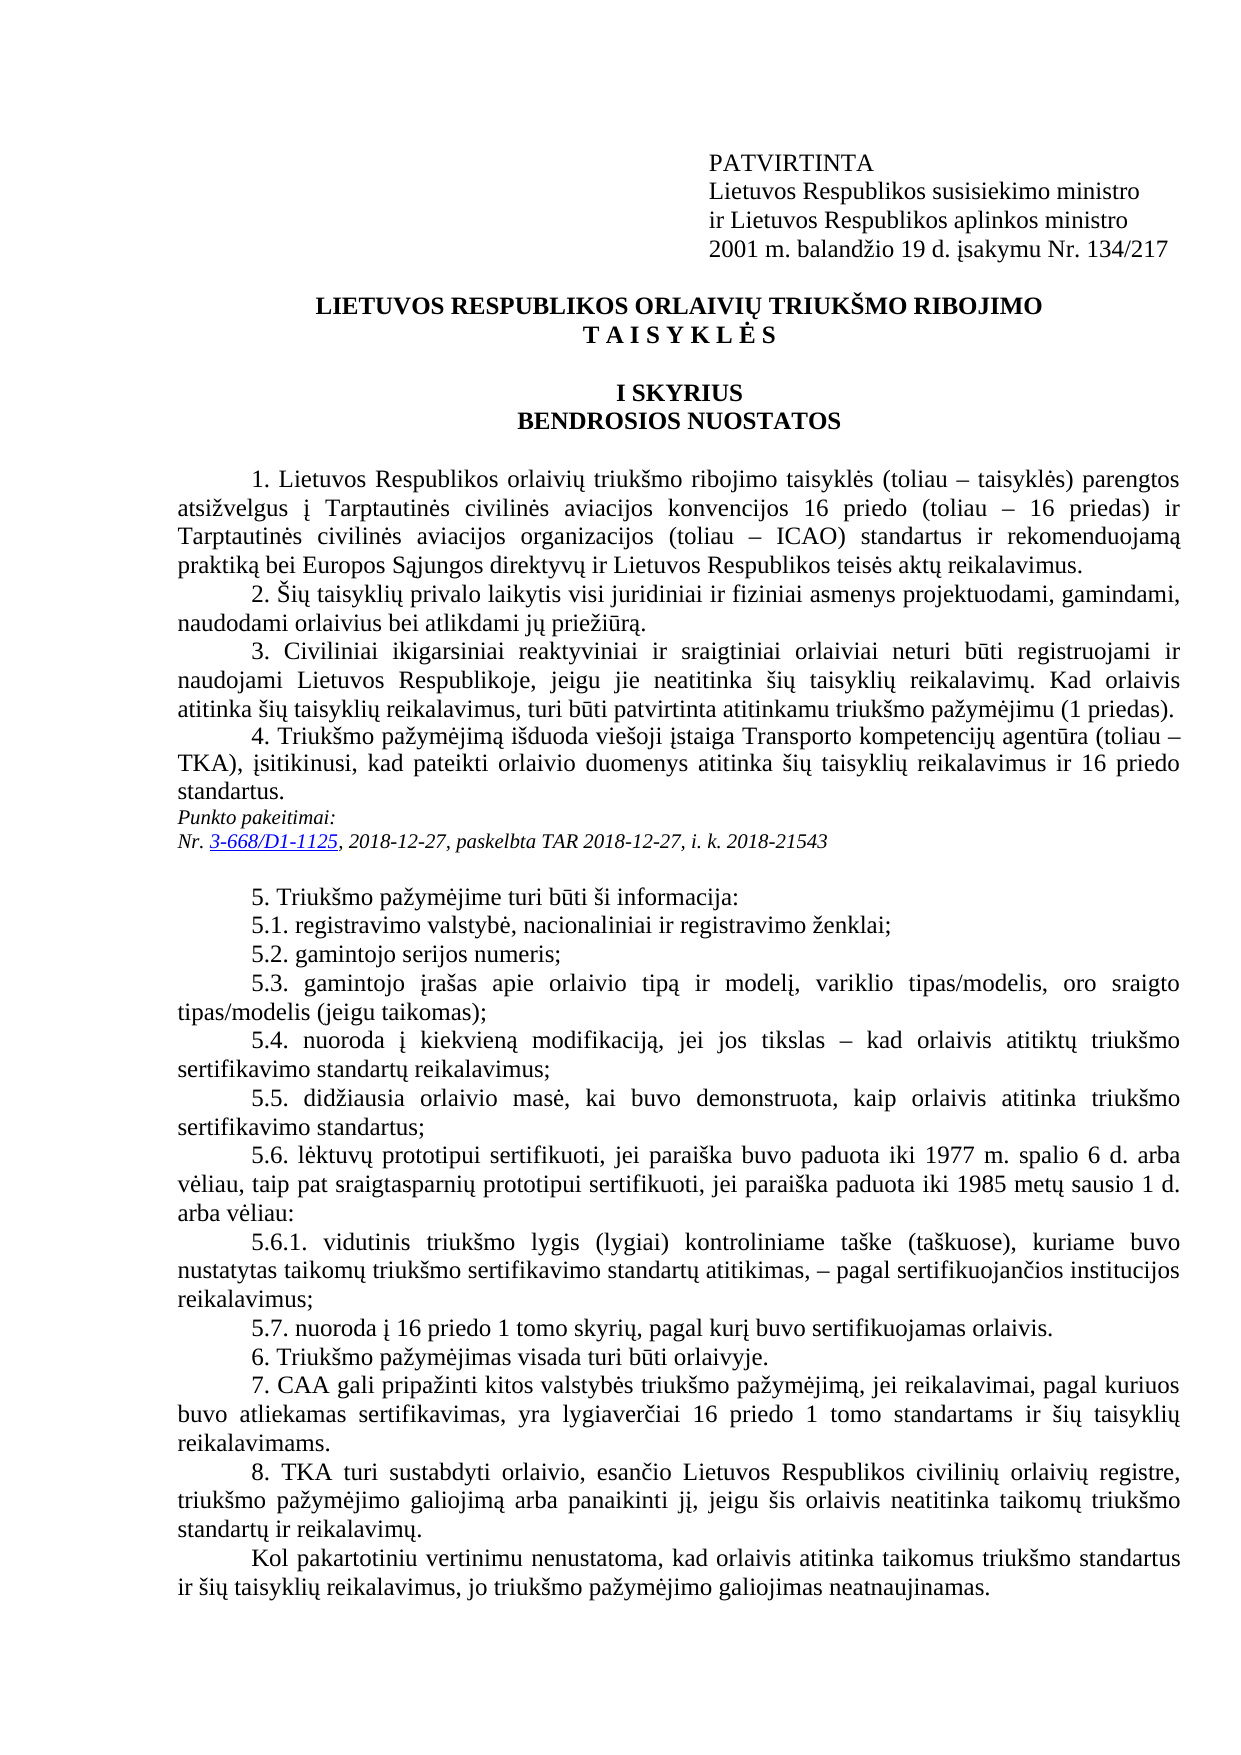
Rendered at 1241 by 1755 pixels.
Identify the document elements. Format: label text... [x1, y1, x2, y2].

text PATVIRTINTA [177, 148, 1181, 176]
text Nr. 3-668/D1-1125, 2018-12-27, paskelbta TAR 2018-12-27, i. k. 2018-21543 [177, 829, 1181, 853]
text BENDROSIOS NUOSTATOS [177, 406, 1181, 435]
text ir Lietuvos Respublikos aplinkos ministro [177, 205, 1181, 234]
text 7. CAA gali pripažinti kitos valstybės triukšmo pažymėjimą, jei reikalavimai, pagal kuriuos buvo atliekamas sertifikavimas, yra lygiaverčiai 16 priedo 1 tomo standartams ir šių taisyklių reikalavimams. [177, 1370, 1181, 1457]
text I SKYRIUS [177, 378, 1181, 406]
text 5.1. registravimo valstybė, nacionaliniai ir registravimo ženklai; [177, 910, 1181, 939]
text 5.2. gamintojo serijos numeris; [177, 939, 1181, 968]
text Kol pakartotiniu vertinimu nenustatoma, kad orlaivis atitinka taikomus triukšmo standartus ir šių taisyklių reikalavimus, jo triukšmo pažymėjimo galiojimas neatnaujinamas. [177, 1543, 1181, 1600]
text 5.6.1. vidutinis triukšmo lygis (lygiai) kontroliniame taške (taškuose), kuriame buvo nustatytas taikomų triukšmo sertifikavimo standartų atitikimas, – pagal sertifikuojančios institucijos reikalavimus; [177, 1227, 1181, 1313]
text 5.7. nuoroda į 16 priedo 1 tomo skyrių, pagal kurį buvo sertifikuojamas orlaivis. [177, 1313, 1181, 1342]
text 5. Triukšmo pažymėjime turi būti ši informacija: [177, 882, 1181, 910]
text 1. Lietuvos Respublikos orlaivių triukšmo ribojimo taisyklės (toliau – taisyklės) parengtos atsižvelgus į Tarptautinės civilinės aviacijos konvencijos 16 priedo (toliau – 16 priedas) ir Tarptautinės civilinės aviacijos organizacijos (toliau – ICAO) standartus ir rekomenduojamą praktiką bei Europos Sąjungos direktyvų ir Lietuvos Respublikos teisės aktų reikalavimus. [177, 464, 1181, 579]
text 2001 m. balandžio 19 d. įsakymu Nr. 134/217 [177, 234, 1181, 263]
text 5.3. gamintojo įrašas apie orlaivio tipą ir modelį, variklio tipas/modelis, oro sraigto tipas/modelis (jeigu taikomas); [177, 968, 1181, 1025]
text LIETUVOS RESPUBLIKOS ORLAIVIŲ TRIUKŠMO RIBOJIMO [177, 291, 1181, 320]
text 5.5. didžiausia orlaivio masė, kai buvo demonstruota, kaip orlaivis atitinka triukšmo sertifikavimo standartus; [177, 1083, 1181, 1140]
text Lietuvos Respublikos susisiekimo ministro [177, 176, 1181, 205]
text 5.4. nuoroda į kiekvieną modifikaciją, jei jos tikslas – kad orlaivis atitiktų triukšmo sertifikavimo standartų reikalavimus; [177, 1025, 1181, 1083]
text Punkto pakeitimai: [177, 805, 1181, 829]
text 8. TKA turi sustabdyti orlaivio, esančio Lietuvos Respublikos civilinių orlaivių registre, triukšmo pažymėjimo galiojimą arba panaikinti jį, jeigu šis orlaivis neatitinka taikomų triukšmo standartų ir reikalavimų. [177, 1457, 1181, 1543]
text 5.6. lėktuvų prototipui sertifikuoti, jei paraiška buvo paduota iki 1977 m. spalio 6 d. arba vėliau, taip pat sraigtasparnių prototipui sertifikuoti, jei paraiška paduota iki 1985 metų sausio 1 d. arba vėliau: [177, 1140, 1181, 1227]
text 6. Triukšmo pažymėjimas visada turi būti orlaivyje. [177, 1342, 1181, 1370]
text 2. Šių taisyklių privalo laikytis visi juridiniai ir fiziniai asmenys projektuodami, gamindami, naudodami orlaivius bei atlikdami jų priežiūrą. [177, 579, 1181, 636]
text T A I S Y K L Ė S [177, 320, 1181, 349]
text 3. Civiliniai ikigarsiniai reaktyviniai ir sraigtiniai orlaiviai neturi būti registruojami ir naudojami Lietuvos Respublikoje, jeigu jie neatitinka šių taisyklių reikalavimų. Kad orlaivis atitinka šių taisyklių reikalavimus, turi būti patvirtinta atitinkamu triukšmo pažymėjimu (1 priedas). [177, 636, 1181, 723]
text 4. Triukšmo pažymėjimą išduoda viešoji įstaiga Transporto kompetencijų agentūra (toliau – TKA), įsitikinusi, kad pateikti orlaivio duomenys atitinka šių taisyklių reikalavimus ir 16 priedo standartus. [177, 723, 1181, 805]
